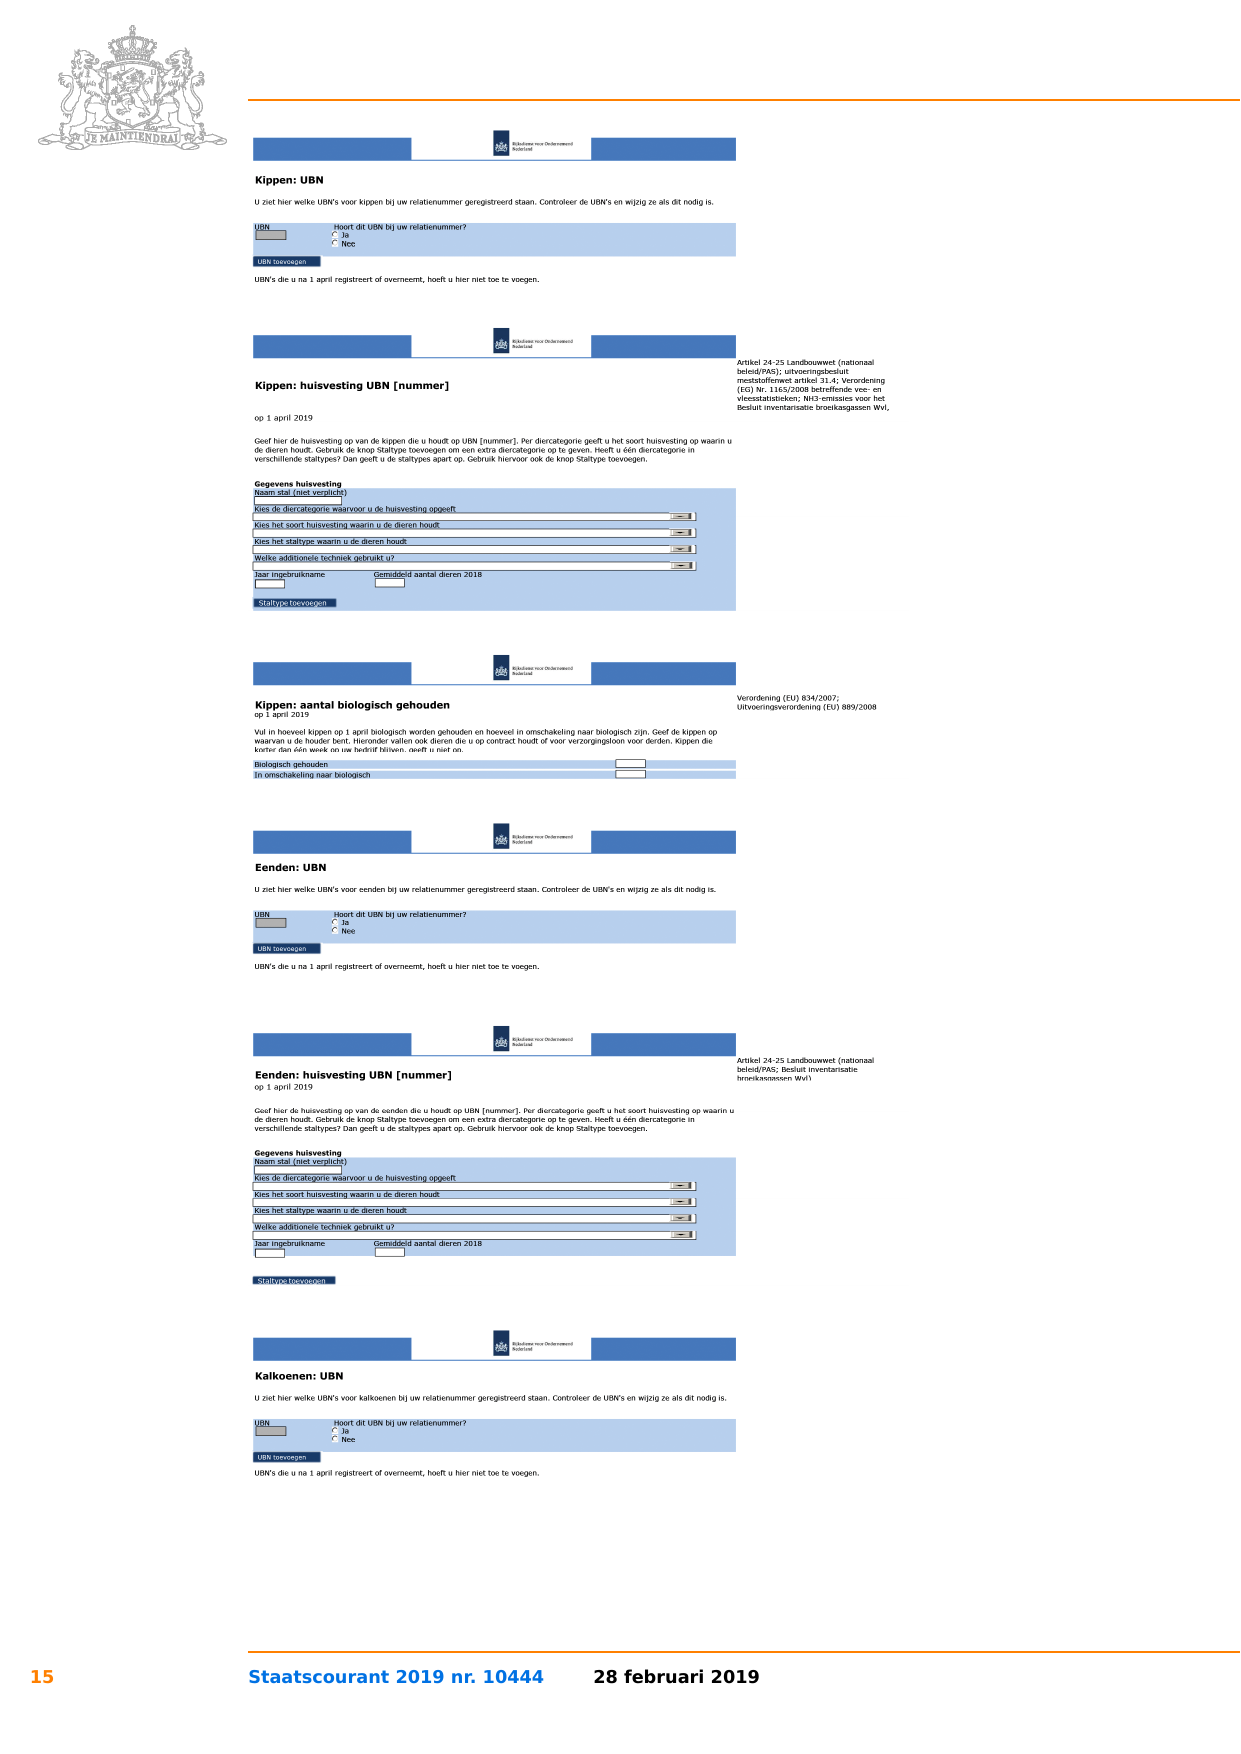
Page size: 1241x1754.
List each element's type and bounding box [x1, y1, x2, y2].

picture [248, 1329, 910, 1483]
picture [248, 1025, 910, 1286]
picture [248, 654, 910, 779]
picture [38, 25, 227, 150]
picture [248, 822, 910, 982]
picture [248, 130, 910, 284]
picture [248, 327, 910, 611]
